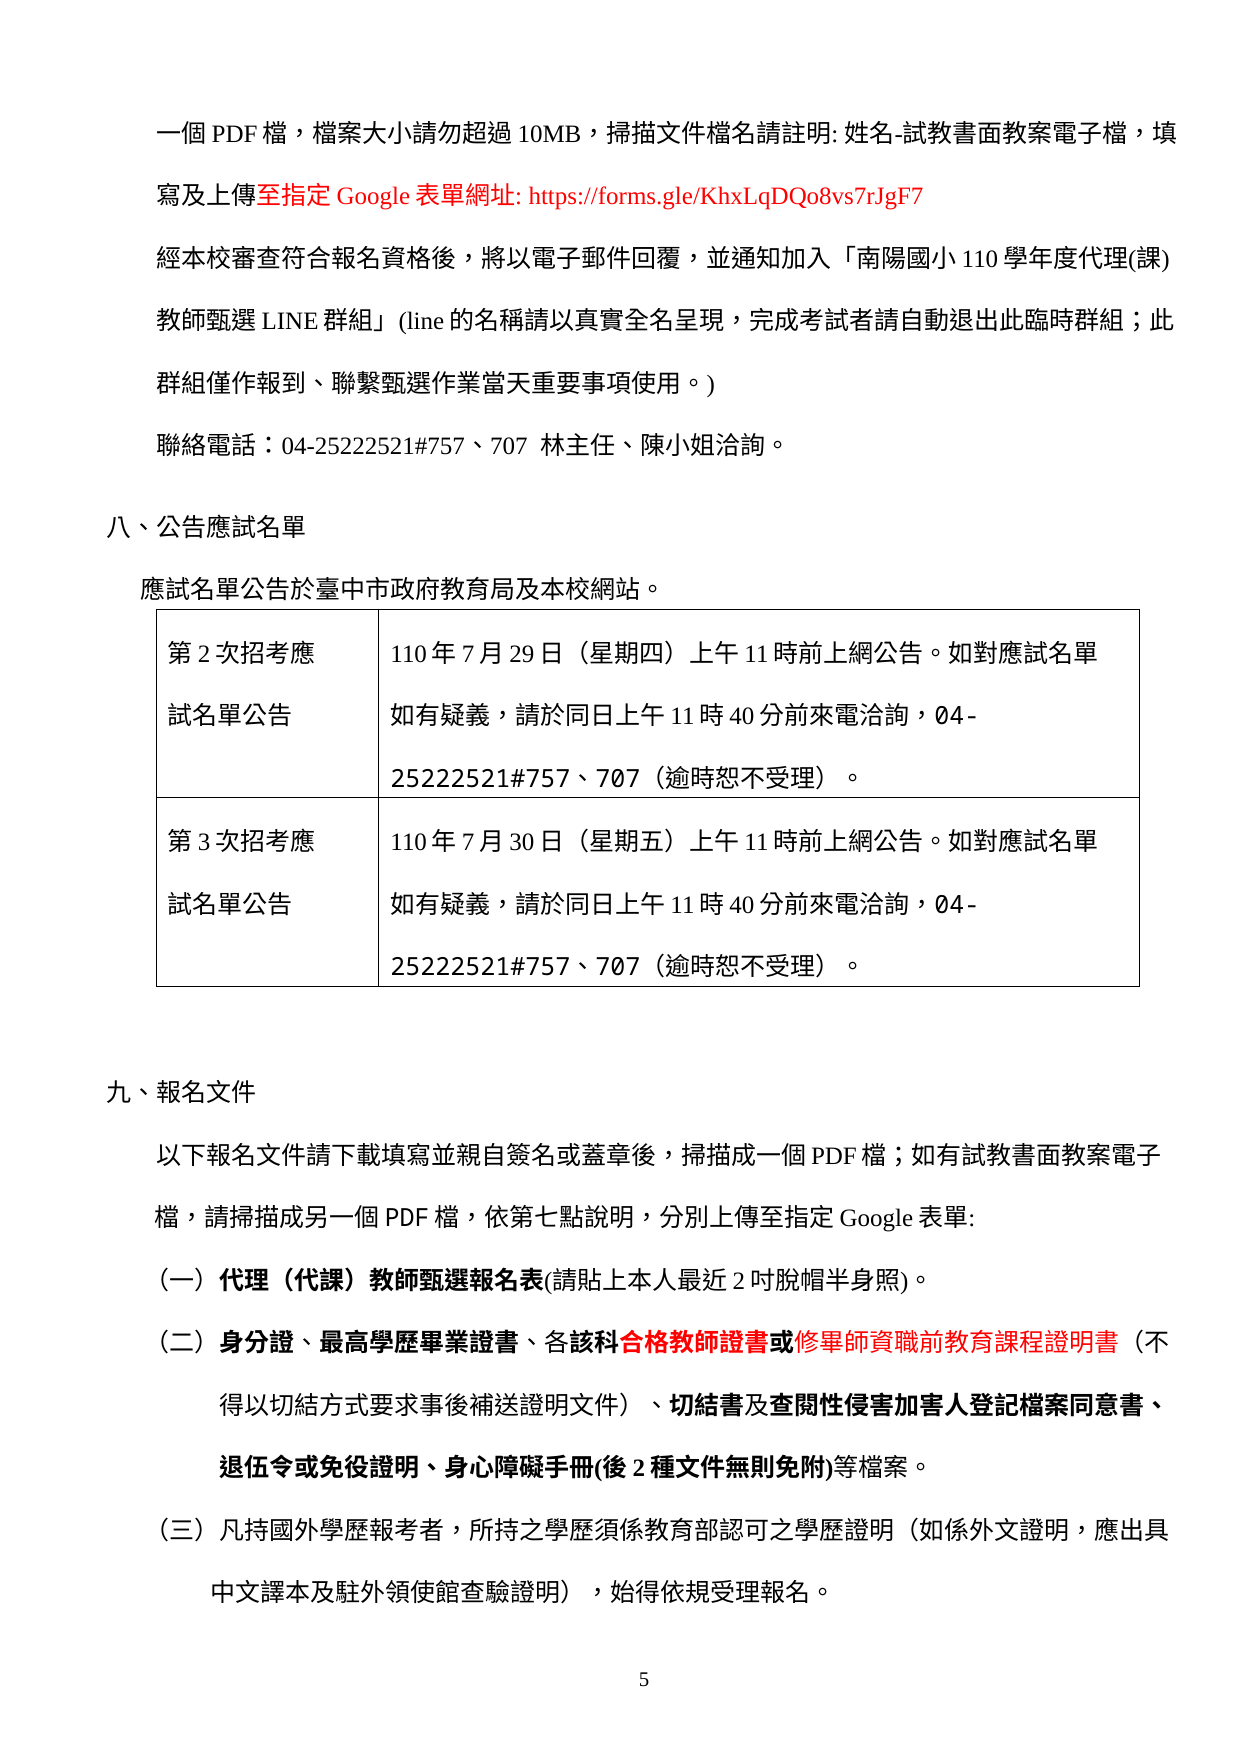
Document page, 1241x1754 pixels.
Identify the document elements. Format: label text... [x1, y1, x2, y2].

text 經本校審查符合報名資格後，將以電子郵件回覆，並通知加入「南陽國小110學年度代理(課)教師甄選LINE群組」(line的名稱請以真實全名呈現，完成考試者請自動退出此臨時群組；此群組僅作報到、聯繫甄選作業當天重要事項使用。) 聯絡電話：04-25222521#757、707 林主任、陳小姐洽詢。 [106, 215, 1181, 465]
text （一）代理（代課）教師甄選報名表(請貼上本人最近2吋脫帽半身照)。 [106, 1237, 1181, 1299]
table_header 第2次招考應 試名單公告 [157, 610, 378, 797]
text 以下報名文件請下載填寫並親自簽名或蓋章後，掃描成一個PDF檔；如有試教書面教案電子檔，請掃描成另一個PDF檔，依第七點說明，分別上傳至指定Google表單: [154, 1112, 1181, 1237]
table_cell 110年7月30日（星期五）上午11時前上網公告。如對應試名單 如有疑義，請於同日上午11時40分前來電洽詢，04- 25222521#757、707（逾時恕不受理）。 [379, 798, 1139, 986]
text 一個PDF檔，檔案大小請勿超過10MB，掃描文件檔名請註明: 姓名-試教書面教案電子檔，填寫及上傳至指定Google表單網址: https://forms.gle/KhxLqDQo8vs7rJgF7 [106, 90, 1181, 215]
table_header 110年7月29日（星期四）上午11時前上網公告。如對應試名單 如有疑義，請於同日上午11時40分前來電洽詢，04- 25222521#757、707（逾時恕不受理）。 [379, 610, 1139, 797]
text 九、報名文件 [106, 1049, 1181, 1112]
table_cell 第3次招考應 試名單公告 [157, 798, 378, 986]
text 應試名單公告於臺中市政府教育局及本校網站。 [106, 546, 1181, 608]
text 八、公告應試名單 [106, 483, 1181, 546]
text （二）身分證、最高學歷畢業證書、各該科合格教師證書或修畢師資職前教育課程證明書（不得以切結方式要求事後補送證明文件）、切結書及查閱性侵害加害人登記檔案同意書、退伍令或免役證明、身心障礙手冊(後2種文件無則免附)等檔案。 [144, 1299, 1181, 1487]
text （三）凡持國外學歷報考者，所持之學歷須係教育部認可之學歷證明（如係外文證明，應出具中文譯本及駐外領使館查驗證明），始得依規受理報名。 [144, 1487, 1181, 1612]
